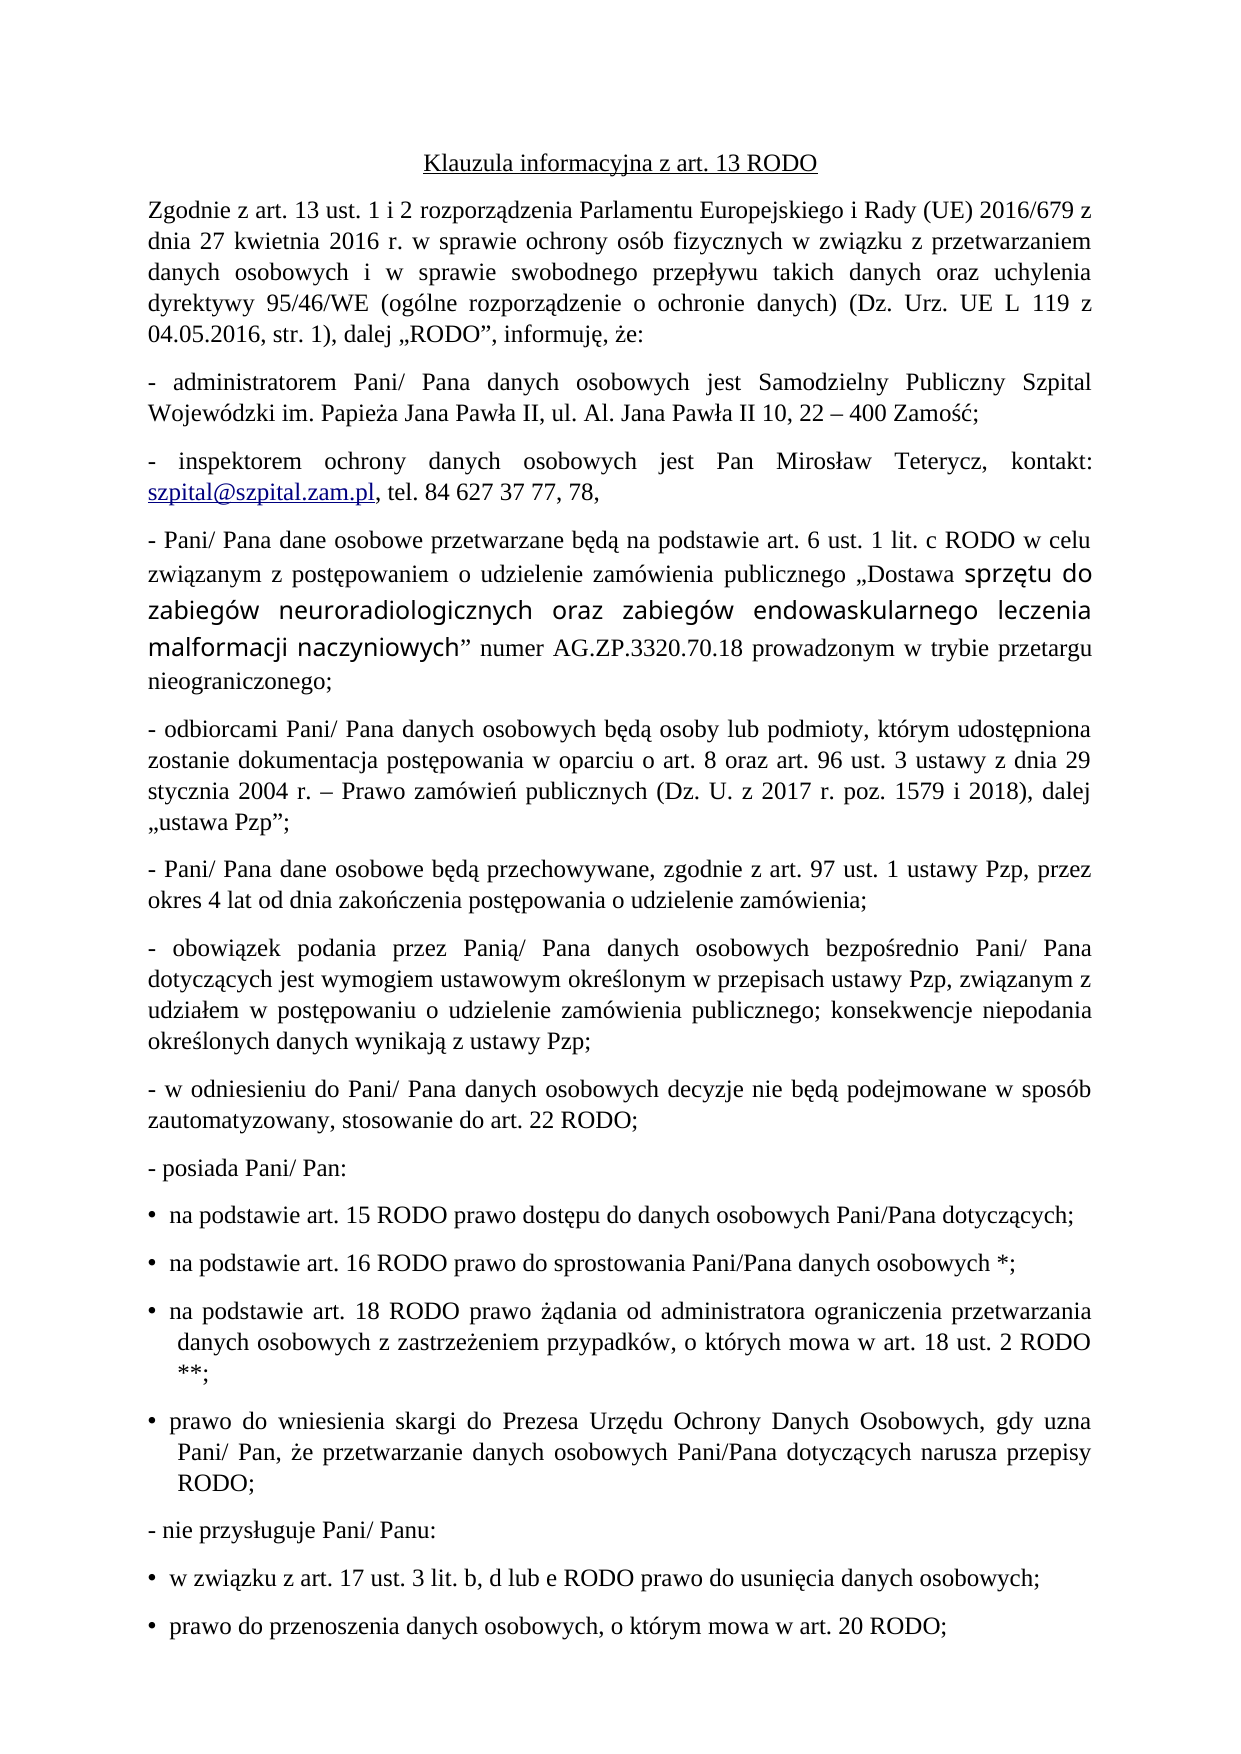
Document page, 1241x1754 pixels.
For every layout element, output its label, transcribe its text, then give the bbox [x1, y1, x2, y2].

list na podstawie art. 16 RODO prawo do sprostowania Pani/Pana danych osobowych *; [148, 1248, 1093, 1277]
text - Pani/ Pana dane osobowe przetwarzane będą na podstawie art. 6 ust. 1 lit. c RODO w celu związanym z postępowaniem o udzielenie zamówienia publicznego „Dostawa sprzętu do zabiegów neuroradiologicznych oraz zabiegów endowaskularnego leczenia malformacji naczyniowych” numer AG.ZP.3320.70.18 prowadzonym w trybie przetargu nieograniczonego; [148, 525, 1093, 695]
text - nie przysługuje Pani/ Panu: [148, 1516, 1093, 1544]
list prawo do przenoszenia danych osobowych, o którym mowa w art. 20 RODO; [148, 1611, 1093, 1640]
list na podstawie art. 18 RODO prawo żądania od administratora ograniczenia przetwarzania danych osobowych z zastrzeżeniem przypadków, o których mowa w art. 18 ust. 2 RODO **; [148, 1296, 1093, 1387]
list prawo do wniesienia skargi do Prezesa Urzędu Ochrony Danych Osobowych, gdy uzna Pani/ Pan, że przetwarzanie danych osobowych Pani/Pana dotyczących narusza przepisy RODO; [148, 1406, 1093, 1497]
text - odbiorcami Pani/ Pana danych osobowych będą osoby lub podmioty, którym udostępniona zostanie dokumentacja postępowania w oparciu o art. 8 oraz art. 96 ust. 3 ustawy z dnia 29 stycznia 2004 r. – Prawo zamówień publicznych (Dz. U. z 2017 r. poz. 1579 i 2018), dalej „ustawa Pzp”; [148, 714, 1093, 836]
text - Pani/ Pana dane osobowe będą przechowywane, zgodnie z art. 97 ust. 1 ustawy Pzp, przez okres 4 lat od dnia zakończenia postępowania o udzielenie zamówienia; [148, 854, 1093, 914]
list w związku z art. 17 ust. 3 lit. b, d lub e RODO prawo do usunięcia danych osobowych; [148, 1563, 1093, 1592]
text - posiada Pani/ Pan: [148, 1153, 1093, 1182]
text - inspektorem ochrony danych osobowych jest Pan Mirosław Teterycz, kontakt: szpital@szpital.zam.pl, tel. 84 627 37 77, 78, [148, 446, 1093, 506]
text - obowiązek podania przez Panią/ Pana danych osobowych bezpośrednio Pani/ Pana dotyczących jest wymogiem ustawowym określonym w przepisach ustawy Pzp, związanym z udziałem w postępowaniu o udzielenie zamówienia publicznego; konsekwencje niepodania określonych danych wynikają z ustawy Pzp; [148, 933, 1093, 1055]
text Klauzula informacyjna z art. 13 RODO [148, 148, 1093, 176]
text - administratorem Pani/ Pana danych osobowych jest Samodzielny Publiczny Szpital Wojewódzki im. Papieża Jana Pawła II, ul. Al. Jana Pawła II 10, 22 – 400 Zamość; [148, 367, 1093, 427]
text - w odniesieniu do Pani/ Pana danych osobowych decyzje nie będą podejmowane w sposób zautomatyzowany, stosowanie do art. 22 RODO; [148, 1074, 1093, 1134]
text Zgodnie z art. 13 ust. 1 i 2 rozporządzenia Parlamentu Europejskiego i Rady (UE) 2016/679 z dnia 27 kwietnia 2016 r. w sprawie ochrony osób fizycznych w związku z przetwarzaniem danych osobowych i w sprawie swobodnego przepływu takich danych oraz uchylenia dyrektywy 95/46/WE (ogólne rozporządzenie o ochronie danych) (Dz. Urz. UE L 119 z 04.05.2016, str. 1), dalej „RODO”, informuję, że: [148, 195, 1093, 348]
list na podstawie art. 15 RODO prawo dostępu do danych osobowych Pani/Pana dotyczących; [148, 1201, 1093, 1229]
